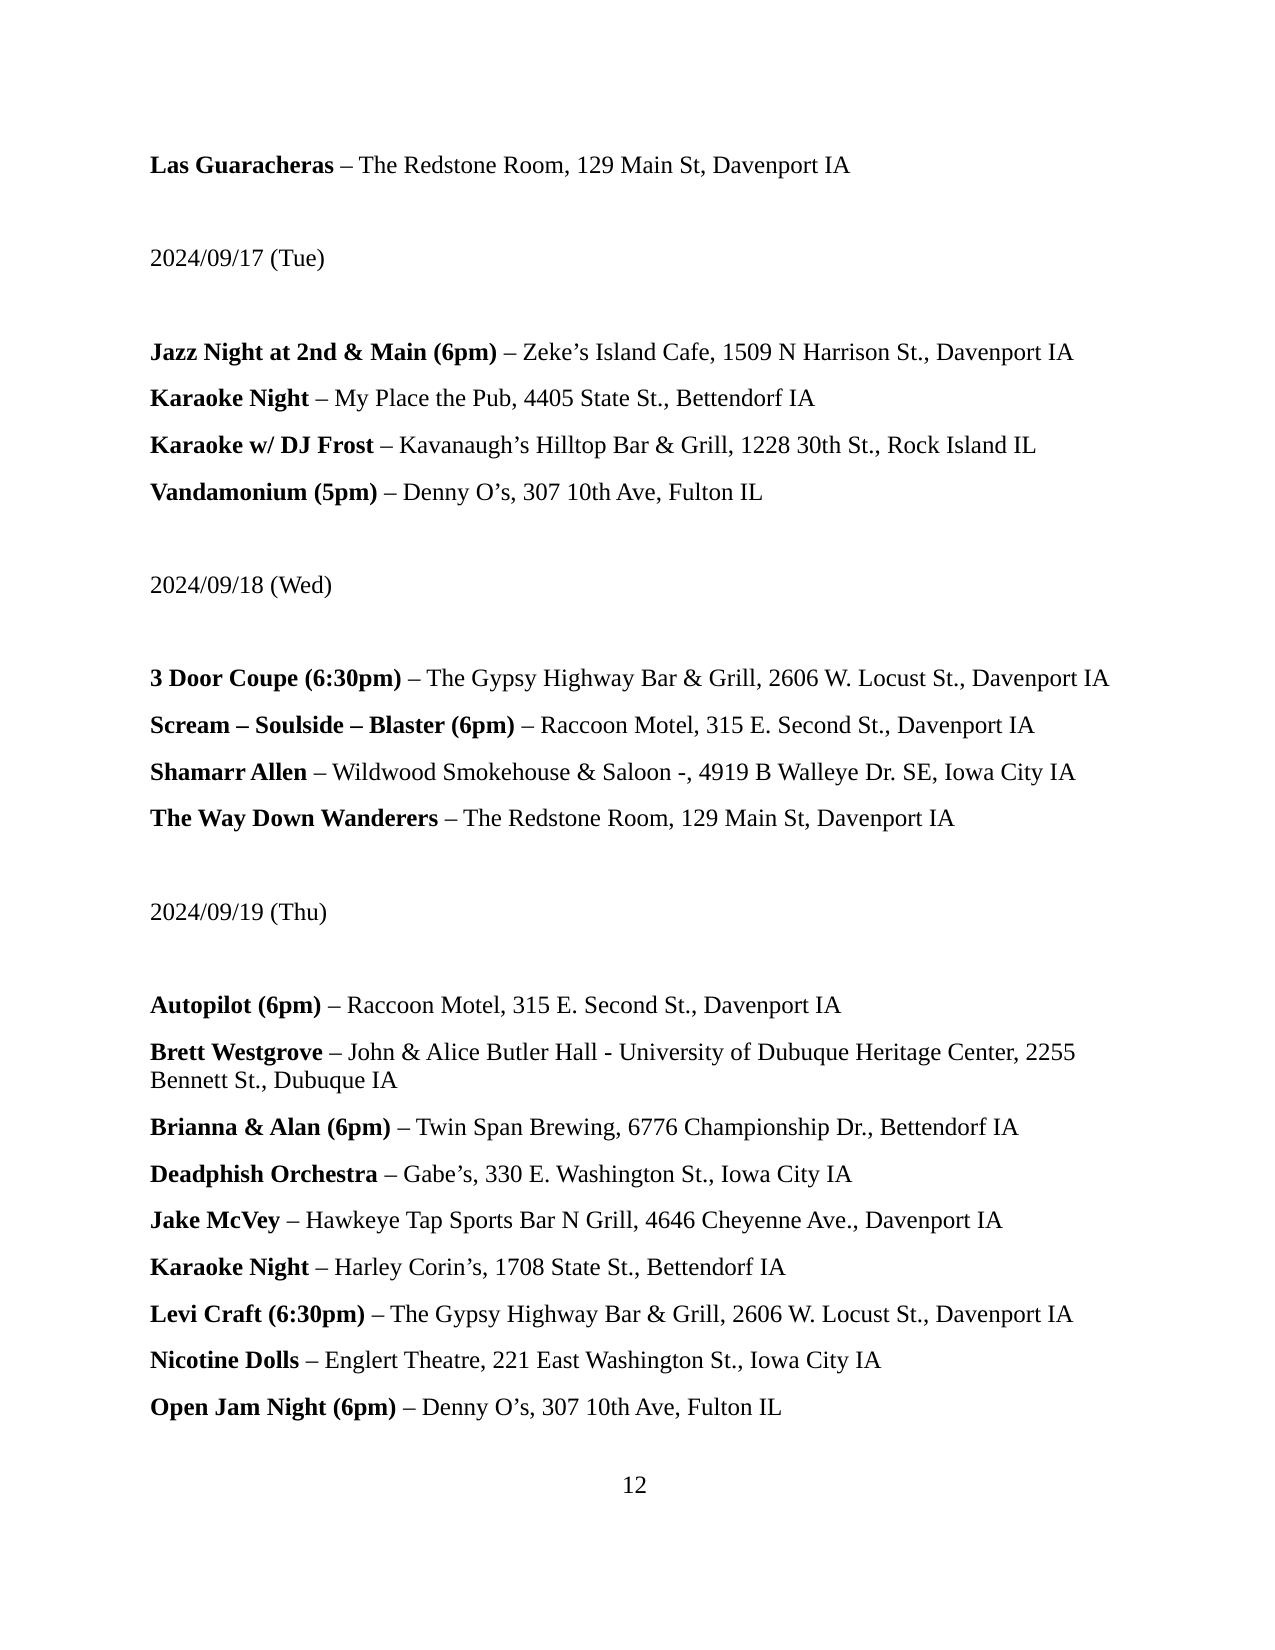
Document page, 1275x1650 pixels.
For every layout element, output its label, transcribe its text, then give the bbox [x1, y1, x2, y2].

text Vandamonium (5pm) – Denny O’s, 307 10th Ave, Fulton IL [150, 477, 1125, 505]
text Nicotine Dolls – Englert Theatre, 221 East Washington St., Iowa City IA [150, 1345, 1125, 1374]
text Jake McVey – Hawkeye Tap Sports Bar N Grill, 4646 Cheyenne Ave., Davenport IA [150, 1205, 1125, 1234]
text 2024/09/18 (Wed) [150, 570, 1125, 599]
text Jazz Night at 2nd & Main (6pm) – Zeke’s Island Cafe, 1509 N Harrison St., Davenport IA [150, 337, 1125, 365]
text 3 Door Coupe (6:30pm) – The Gypsy Highway Bar & Grill, 2606 W. Locust St., Davenport IA [150, 663, 1125, 692]
text Karaoke w/ DJ Frost – Kavanaugh’s Hilltop Bar & Grill, 1228 30th St., Rock Island IL [150, 430, 1125, 459]
text Open Jam Night (6pm) – Denny O’s, 307 10th Ave, Fulton IL [150, 1392, 1125, 1421]
text Brett Westgrove – John & Alice Butler Hall - University of Dubuque Heritage Center, 2255 Bennett St., Dubuque IA [150, 1037, 1125, 1094]
text 2024/09/17 (Tue) [150, 243, 1125, 272]
text Las Guaracheras – The Redstone Room, 129 Main St, Davenport IA [150, 150, 1125, 179]
text Shamarr Allen – Wildwood Smokehouse & Saloon -, 4919 B Walleye Dr. SE, Iowa City IA [150, 757, 1125, 785]
text Deadphish Orchestra – Gabe’s, 330 E. Washington St., Iowa City IA [150, 1159, 1125, 1187]
text Brianna & Alan (6pm) – Twin Span Brewing, 6776 Championship Dr., Bettendorf IA [150, 1112, 1125, 1141]
text Karaoke Night – Harley Corin’s, 1708 State St., Bettendorf IA [150, 1252, 1125, 1281]
text The Way Down Wanderers – The Redstone Room, 129 Main St, Davenport IA [150, 803, 1125, 832]
text Karaoke Night – My Place the Pub, 4405 State St., Bettendorf IA [150, 383, 1125, 412]
text 2024/09/19 (Thu) [150, 897, 1125, 925]
text Levi Craft (6:30pm) – The Gypsy Highway Bar & Grill, 2606 W. Locust St., Davenport IA [150, 1299, 1125, 1327]
text Autopilot (6pm) – Raccoon Motel, 315 E. Second St., Davenport IA [150, 990, 1125, 1019]
text Scream – Soulside – Blaster (6pm) – Raccoon Motel, 315 E. Second St., Davenport IA [150, 710, 1125, 739]
